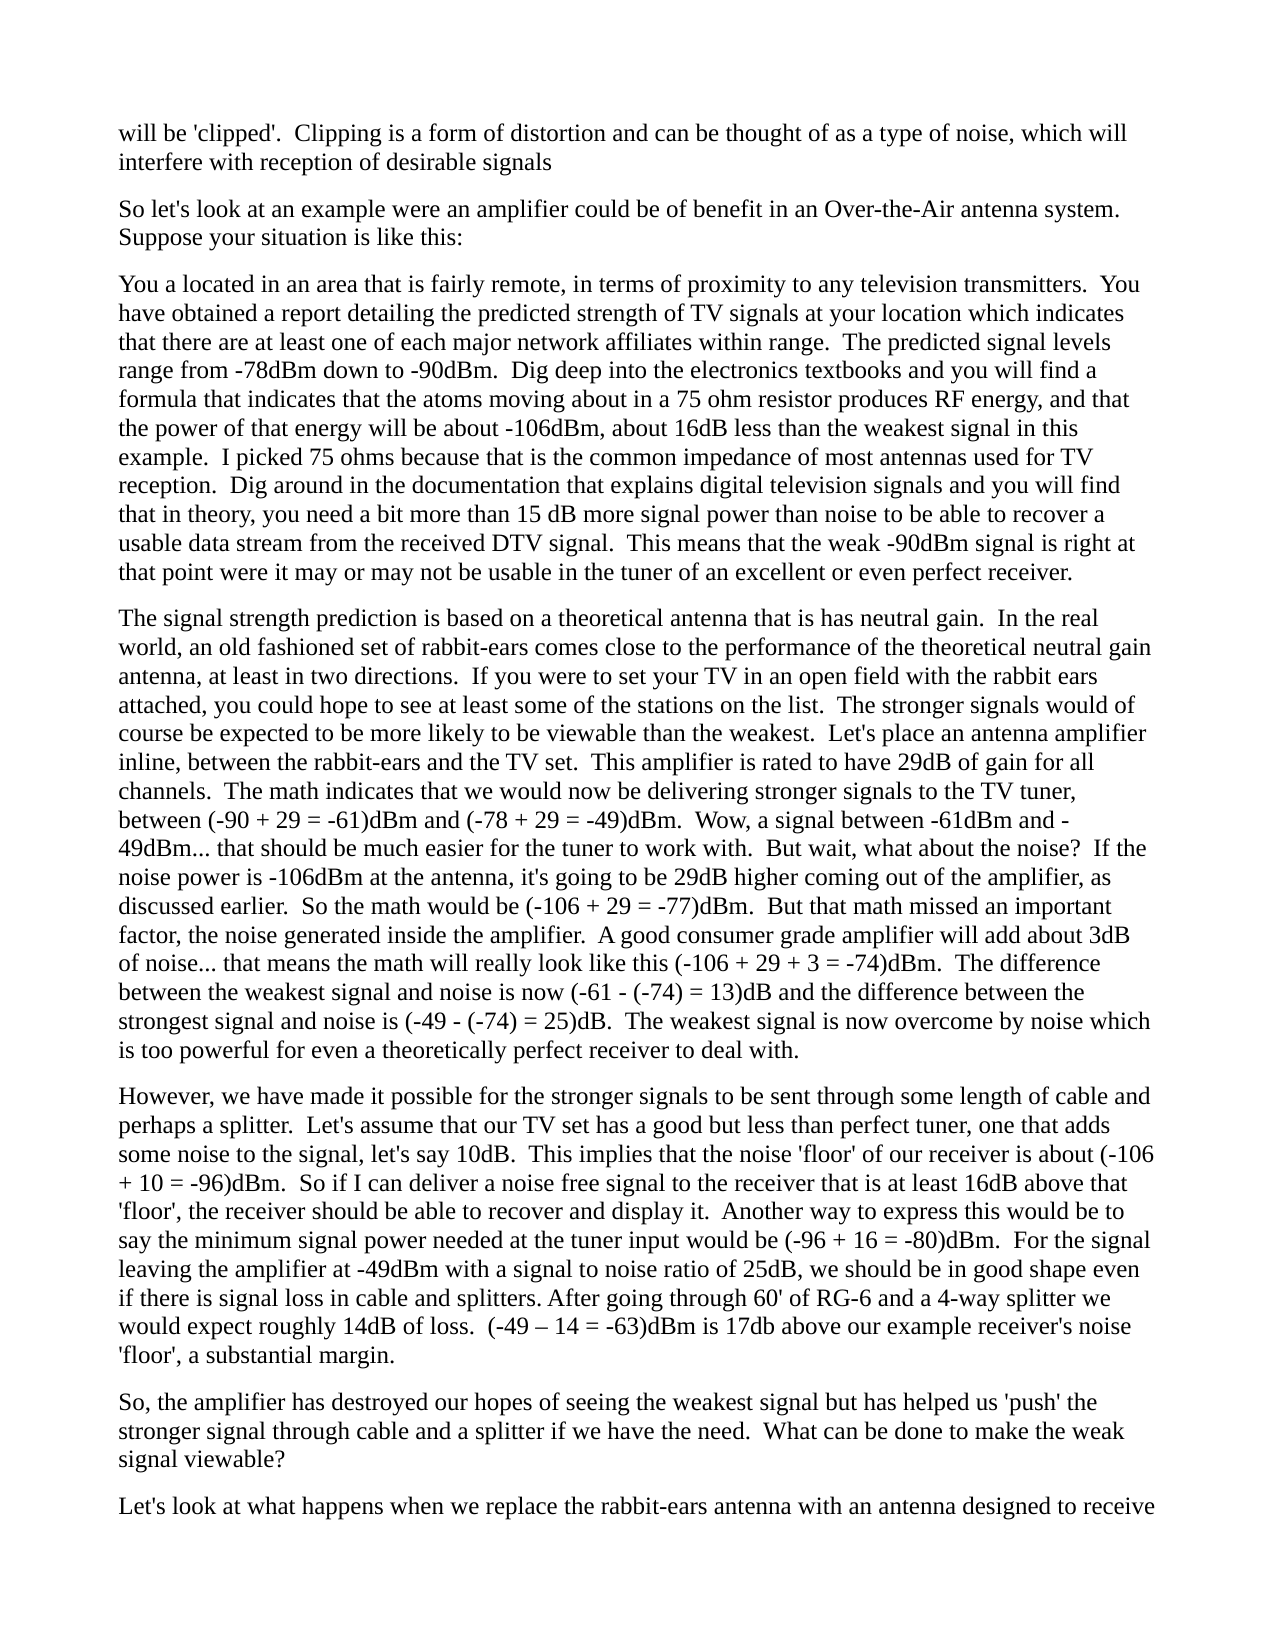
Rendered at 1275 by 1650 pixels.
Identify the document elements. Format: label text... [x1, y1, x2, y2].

text The signal strength prediction is based on a theoretical antenna that is has neutral gain. In the real world, an old fashioned set of rabbit-ears comes close to the performance of the theoretical neutral gain antenna, at least in two directions. If you were to set your TV in an open field with the rabbit ears attached, you could hope to see at least some of the stations on the list. The stronger signals would of course be expected to be more likely to be viewable than the weakest. Let's place an antenna amplifier inline, between the rabbit-ears and the TV set. This amplifier is rated to have 29dB of gain for all channels. The math indicates that we would now be delivering stronger signals to the TV tuner, between (-90 + 29 = -61)dBm and (-78 + 29 = -49)dBm. Wow, a signal between -61dBm and -49dBm... that should be much easier for the tuner to work with. But wait, what about the noise? If the noise power is -106dBm at the antenna, it's going to be 29dB higher coming out of the amplifier, as discussed earlier. So the math would be (-106 + 29 = -77)dBm. But that math missed an important factor, the noise generated inside the amplifier. A good consumer grade amplifier will add about 3dB of noise... that means the math will really look like this (-106 + 29 + 3 = -74)dBm. The difference between the weakest signal and noise is now (-61 - (-74) = 13)dB and the difference between the strongest signal and noise is (-49 - (-74) = 25)dB. The weakest signal is now overcome by noise which is too powerful for even a theoretically perfect receiver to deal with. [118, 603, 1157, 1063]
text You a located in an area that is fairly remote, in terms of proximity to any television transmitters. You have obtained a report detailing the predicted strength of TV signals at your location which indicates that there are at least one of each major network affiliates within range. The predicted signal levels range from -78dBm down to -90dBm. Dig deep into the electronics textbooks and you will find a formula that indicates that the atoms moving about in a 75 ohm resistor produces RF energy, and that the power of that energy will be about -106dBm, about 16dB less than the weakest signal in this example. I picked 75 ohms because that is the common impedance of most antennas used for TV reception. Dig around in the documentation that explains digital television signals and you will find that in theory, you need a bit more than 15 dB more signal power than noise to be able to recover a usable data stream from the received DTV signal. This means that the weak -90dBm signal is right at that point were it may or may not be usable in the tuner of an excellent or even perfect receiver. [118, 269, 1157, 585]
text However, we have made it possible for the stronger signals to be sent through some length of cable and perhaps a splitter. Let's assume that our TV set has a good but less than perfect tuner, one that adds some noise to the signal, let's say 10dB. This implies that the noise 'floor' of our receiver is about (-106 + 10 = -96)dBm. So if I can deliver a noise free signal to the receiver that is at least 16dB above that 'floor', the receiver should be able to recover and display it. Another way to express this would be to say the minimum signal power needed at the tuner input would be (-96 + 16 = -80)dBm. For the signal leaving the amplifier at -49dBm with a signal to noise ratio of 25dB, we should be in good shape even if there is signal loss in cable and splitters. After going through 60' of RG-6 and a 4-way splitter we would expect roughly 14dB of loss. (-49 – 14 = -63)dBm is 17db above our example receiver's noise 'floor', a substantial margin. [118, 1081, 1157, 1369]
text So let's look at an example were an amplifier could be of benefit in an Over-the-Air antenna system. Suppose your situation is like this: [118, 194, 1157, 251]
text will be 'clipped'. Clipping is a form of distortion and can be thought of as a type of noise, which will interfere with reception of desirable signals [118, 118, 1157, 176]
text Let's look at what happens when we replace the rabbit-ears antenna with an antenna designed to receive [118, 1491, 1157, 1520]
text So, the amplifier has destroyed our hopes of seeing the weakest signal but has helped us 'push' the stronger signal through cable and a splitter if we have the need. What can be done to make the weak signal viewable? [118, 1387, 1157, 1473]
